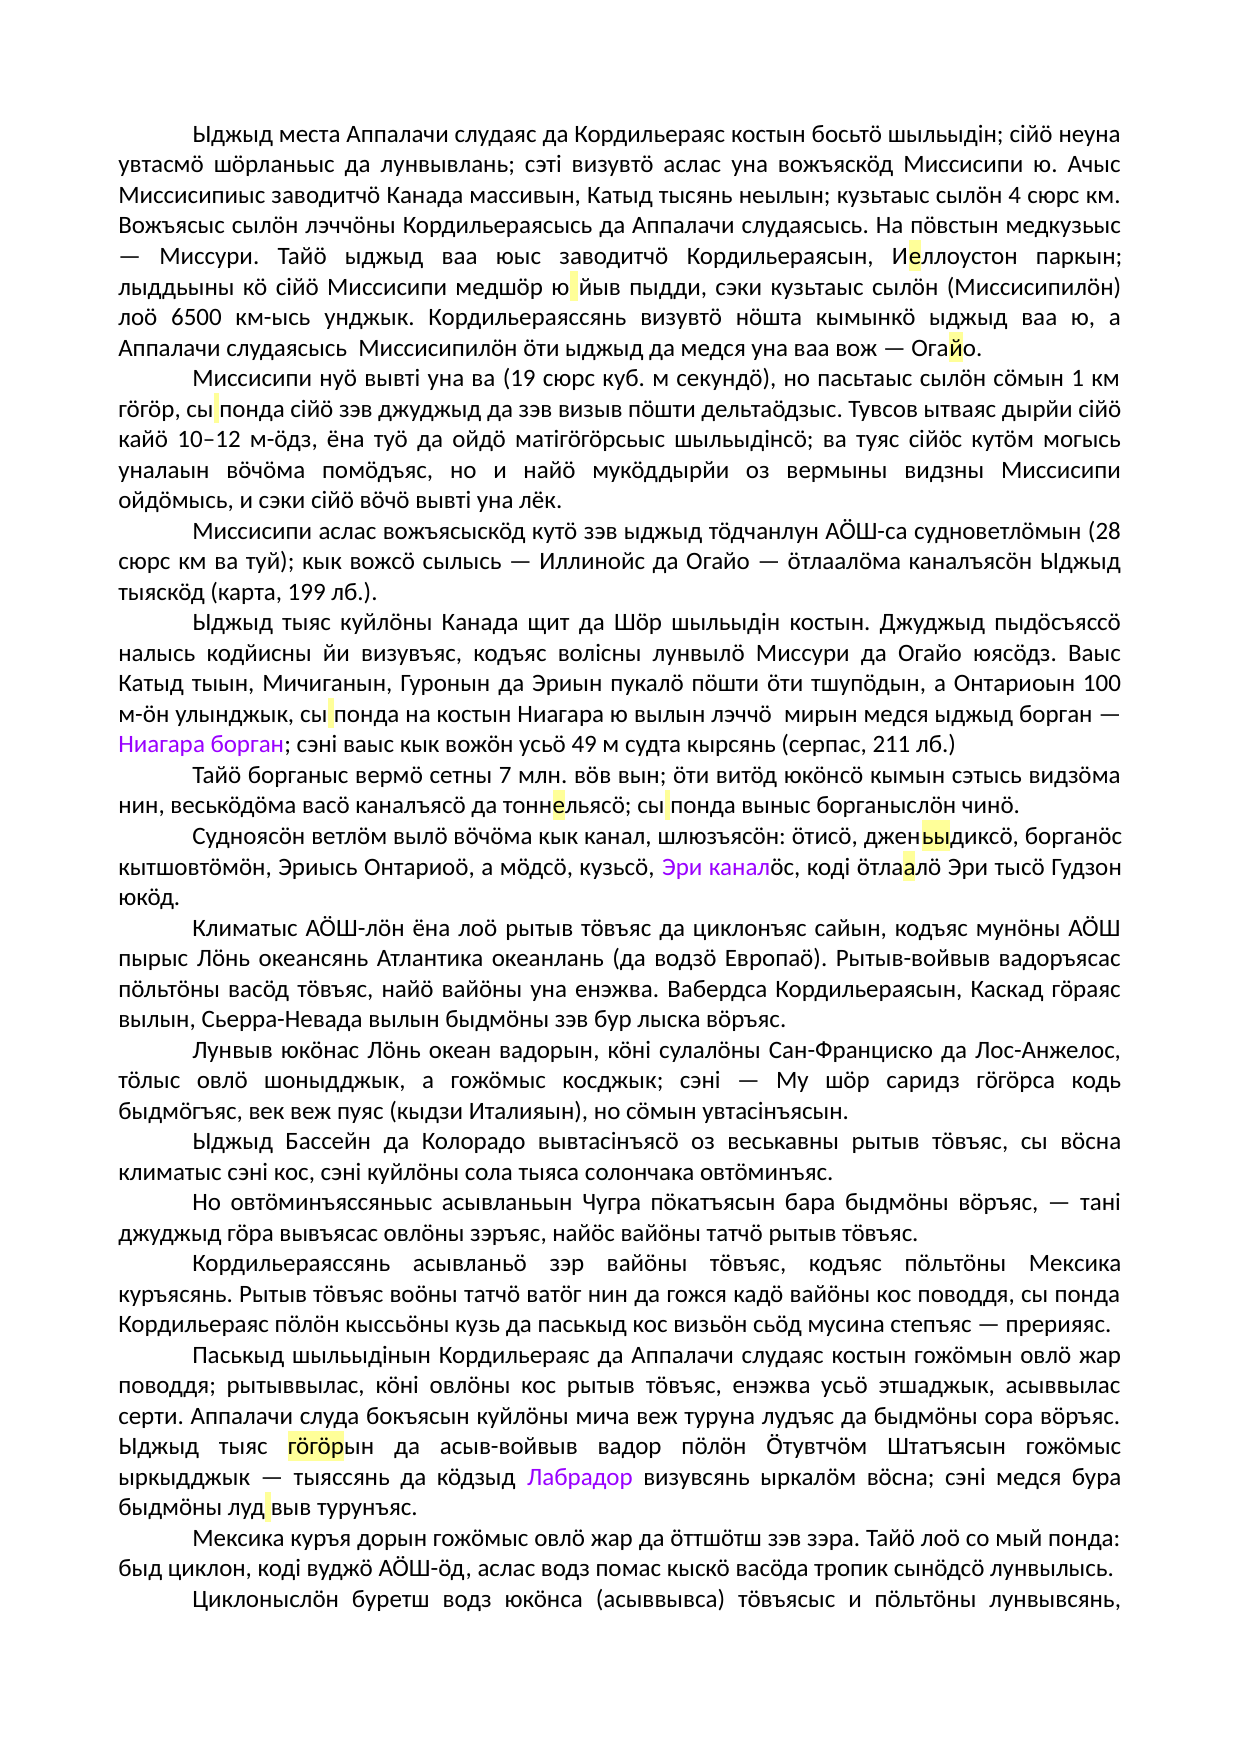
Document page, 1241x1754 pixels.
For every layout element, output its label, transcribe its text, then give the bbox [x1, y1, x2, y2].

text Судноясӧн ветлӧм вылӧ вӧчӧма кык канал, шлюзъясӧн: ӧтисӧ, дженьыдиксӧ, борганӧс кытшовтӧмӧн, Эриысь Онтариоӧ, а мӧдсӧ, кузьсӧ, Эри каналӧс, коді ӧтлаалӧ Эри тысӧ Гудзон юкӧд. [118, 820, 1122, 912]
text Циклоныслӧн буретш водз юкӧнса (асыввывса) тӧвъясыс и пӧльтӧны лунвывсянь, [118, 1583, 1122, 1614]
text Климатыс АӦШ-лӧн ёна лоӧ рытыв тӧвъяс да циклонъяс сайын, кодъяс мунӧны АӦШ пырыс Лӧнь океансянь Атлантика океанлань (да водзӧ Европаӧ). Рытыв-войвыв вадоръясас пӧльтӧны васӧд тӧвъяс, найӧ вайӧны уна енэжва. Вабердса Кордильераясын, Каскад гӧраяс вылын, Сьерра-Невада вылын быдмӧны зэв бур лыска вӧръяс. [118, 912, 1122, 1034]
text Мексика куръя дорын гожӧмыс овлӧ жар да ӧттшӧтш зэв зэра. Тайӧ лоӧ со мый понда: быд циклон, коді вуджӧ АӦШ-ӧд, аслас водз помас кыскӧ васӧда тропик сынӧдсӧ лунвылысь. [118, 1522, 1122, 1583]
text Лунвыв юкӧнас Лӧнь океан вадорын, кӧні сулалӧны Сан-Франциско да Лос-Анжелос, тӧлыс овлӧ шоныдджык, а гожӧмыс косджык; сэні — Му шӧр саридз гӧгӧрса кодь быдмӧгъяс, век веж пуяс (кыдзи Италияын), но сӧмын увтасінъясын. [118, 1034, 1122, 1125]
text Кордильераяссянь асывланьӧ зэр вайӧны тӧвъяс, кодъяс пӧльтӧны Мексика куръясянь. Рытыв тӧвъяс воӧны татчӧ ватӧг нин да гожся кадӧ вайӧны кос поводдя, сы понда Кордильераяс пӧлӧн кыссьӧны кузь да паськыд кос визьӧн сьӧд мусина степъяс — прерияяс. [118, 1247, 1122, 1339]
text Ыджыд тыяс куйлӧны Канада щит да Шӧр шыльыдін костын. Джуджыд пыдӧсъяссӧ налысь кодйисны йи визувъяс, кодъяс волісны лунвылӧ Миссури да Огайо юясӧдз. Ваыс Катыд тыын, Мичиганын, Гуронын да Эриын пукалӧ пӧшти ӧти тшупӧдын, а Онтариоын 100 м-ӧн улынджык, сы понда на костын Ниагара ю вылын лэччӧ мирын медся ыджыд борган — Ниагара борган; сэні ваыс кык вожӧн усьӧ 49 м судта кырсянь (серпас, 211 лб.) [118, 606, 1122, 759]
text Паськыд шыльыдінын Кордильераяс да Аппалачи слудаяс костын гожӧмын овлӧ жар поводдя; рытыввылас, кӧні овлӧны кос рытыв тӧвъяс, енэжва усьӧ этшаджык, асыввылас серти. Аппалачи слуда бокъясын куйлӧны мича веж туруна лудъяс да быдмӧны сора вӧръяс. Ыджыд тыяс гӧгӧрын да асыв-войвыв вадор пӧлӧн Ӧтувтчӧм Штатъясын гожӧмыс ыркыдджык — тыяссянь да кӧдзыд Лабрадор визувсянь ыркалӧм вӧсна; сэні медся бура быдмӧны луд выв турунъяс. [118, 1339, 1122, 1522]
text Миссисипи аслас вожъясыскӧд кутӧ зэв ыджыд тӧдчанлун АӦШ-са судноветлӧмын (28 сюрс км ва туй); кык вожсӧ сылысь — Иллинойс да Огайо — ӧтлаалӧма каналъясӧн Ыджыд тыяскӧд (карта, 199 лб.). [118, 515, 1122, 606]
text Тайӧ борганыс вермӧ сетны 7 млн. вӧв вын; ӧти витӧд юкӧнсӧ кымын сэтысь видзӧма нин, веськӧдӧма васӧ каналъясӧ да тоннельясӧ; сы понда выныс борганыслӧн чинӧ. [118, 759, 1122, 820]
text Миссисипи нуӧ вывті уна ва (19 сюрс куб. м секундӧ), но пасьтаыс сылӧн сӧмын 1 км гӧгӧр, сы понда сійӧ зэв джуджыд да зэв визыв пӧшти дельтаӧдзыс. Тувсов ытваяс дырйи сійӧ кайӧ 10–12 м-ӧдз, ёна туӧ да ойдӧ матігӧгӧрсьыс шыльыдінсӧ; ва туяс сійӧс кутӧм могысь уналаын вӧчӧма помӧдъяс, но и найӧ мукӧддырйи оз вермыны видзны Миссисипи ойдӧмысь, и сэки сійӧ вӧчӧ вывті уна лёк. [118, 362, 1122, 515]
text Ыджыд места Аппалачи слудаяс да Кордильераяс костын босьтӧ шыльыдін; сійӧ неуна увтасмӧ шӧрланьыс да лунвывлань; сэті визувтӧ аслас уна вожъяскӧд Миссисипи ю. Ачыс Миссисипиыс заводитчӧ Канада массивын, Катыд тысянь неылын; кузьтаыс сылӧн 4 сюрс км. Вожъясыс сылӧн лэччӧны Кордильераясысь да Аппалачи слудаясысь. На пӧвстын медкузьыс — Миссури. Тайӧ ыджыд ваа юыс заводитчӧ Кордильераясын, Иеллоустон паркын; лыддьыны кӧ сійӧ Миссисипи медшӧр ю йыв пыдди, сэки кузьтаыс сылӧн (Миссисипилӧн) лоӧ 6500 км-ысь унджык. Кордильераяссянь визувтӧ нӧшта кымынкӧ ыджыд ваа ю, а Аппалачи слудаясысь Миссисипилӧн ӧти ыджыд да медся уна ваа вож — Огайо. [118, 118, 1122, 362]
text Но овтӧминъяссяньыс асывланьын Чугра пӧкатъясын бара быдмӧны вӧръяс, — тані джуджыд гӧра вывъясас овлӧны зэръяс, найӧс вайӧны татчӧ рытыв тӧвъяс. [118, 1186, 1122, 1247]
text Ыджыд Бассейн да Колорадо вывтасінъясӧ оз веськавны рытыв тӧвъяс, сы вӧсна климатыс сэні кос, сэні куйлӧны сола тыяса солончака овтӧминъяс. [118, 1125, 1122, 1186]
